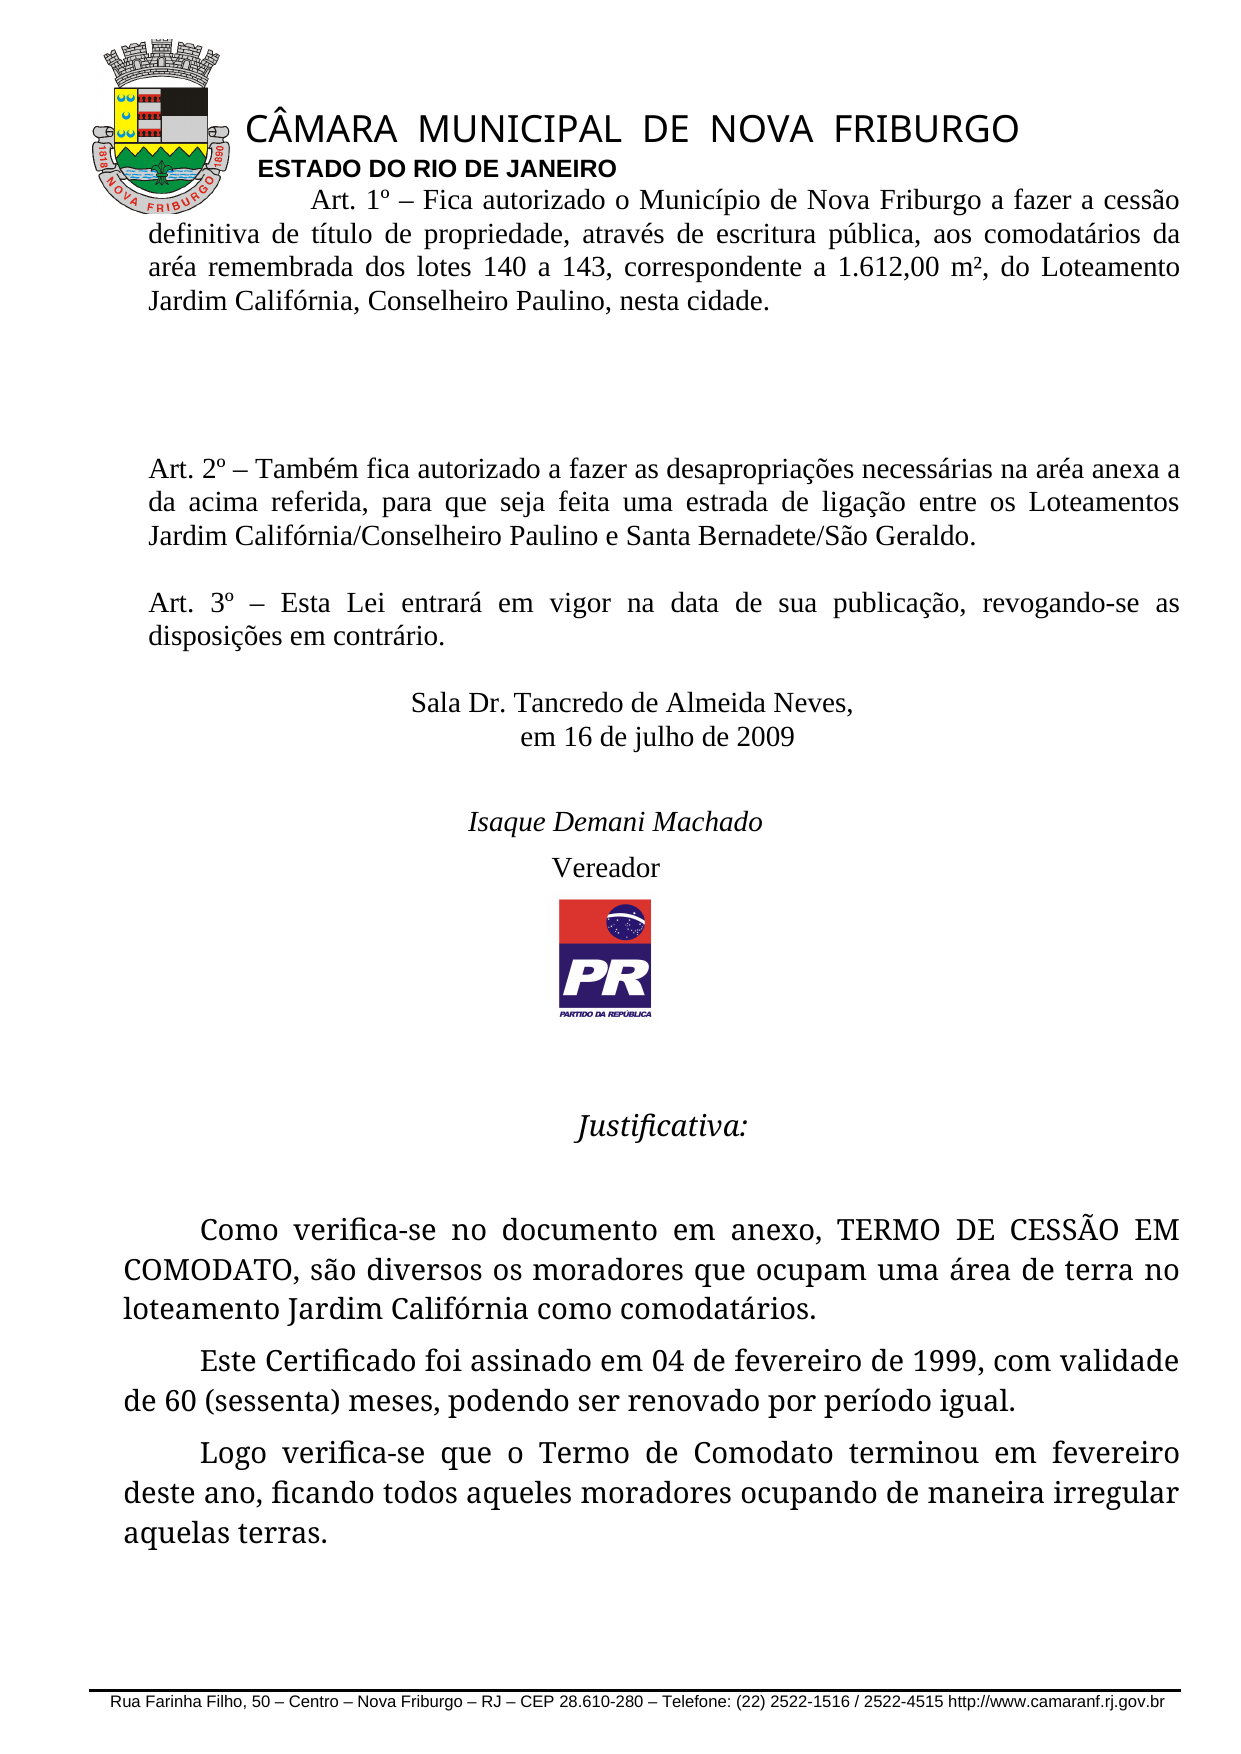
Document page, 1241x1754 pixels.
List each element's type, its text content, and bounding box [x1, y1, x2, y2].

text em 16 de julho de 2009 [90, 719, 1181, 753]
text Art. 3º – Esta Lei entrará em vigor na data de sua publicação, revogando-se as disposições em contrário. [148, 585, 1181, 652]
table_header [839, 753, 1181, 902]
table_header [89, 893, 552, 902]
text Este Certificado foi assinado em 04 de fevereiro de 1999, com validade de 60 (sessenta) meses, podendo ser renovado por período igual. [123, 1341, 1181, 1420]
table_header [658, 893, 838, 902]
text Art. 2º – Também fica autorizado a fazer as desapropriações necessárias na aréa anexa a da acima referida, para que seja feita uma estrada de ligação entre os Loteamentos Jardim Califórnia/Conselheiro Paulino e Santa Bernadete/São Geraldo. [148, 451, 1181, 551]
picture [552, 892, 658, 1023]
text Como verifica-se no documento em anexo, TERMO DE CESSÃO EM COMODATO, são diversos os moradores que ocupam uma área de terra no loteamento Jardim Califórnia como comodatários. [123, 1209, 1181, 1328]
text Art. 1º – Fica autorizado o Município de Nova Friburgo a fazer a cessão definitiva de título de propriedade, através de escritura pública, aos comodatários da aréa remembrada dos lotes 140 a 143, correspondente a 1.612,00 m², do Loteamento Jardim Califórnia, Conselheiro Paulino, nesta cidade. [148, 182, 1181, 317]
table_header Isaque Demani Machado Vereador [89, 753, 838, 892]
text Justificativa: [148, 1105, 1181, 1144]
text Logo verifica-se que o Termo de Comodato terminou em fevereiro deste ano, ficando todos aqueles moradores ocupando de maneira irregular aquelas terras. [123, 1433, 1181, 1552]
text Sala Dr. Tancredo de Almeida Neves, [90, 686, 1181, 719]
